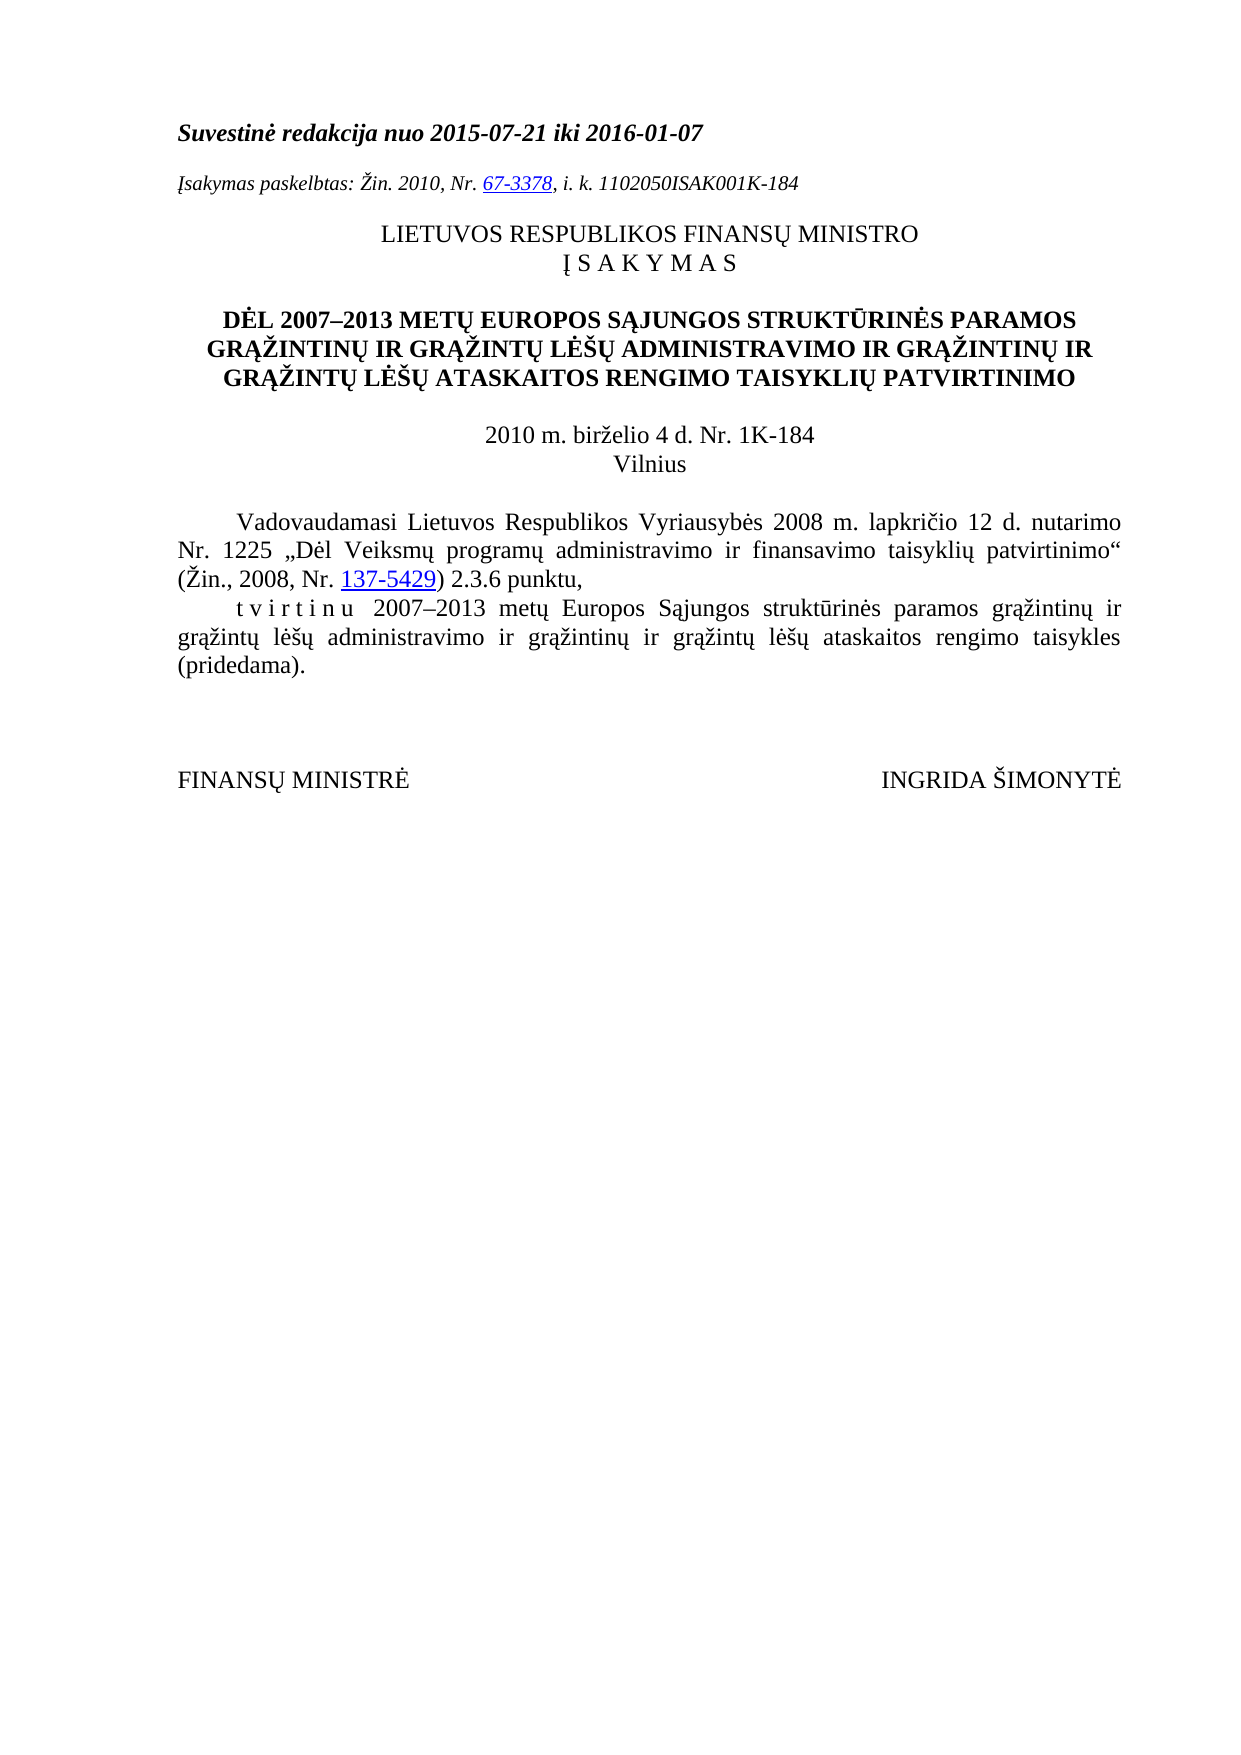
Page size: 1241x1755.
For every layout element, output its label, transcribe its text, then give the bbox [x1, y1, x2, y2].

text ĮSAKYMAS [177, 248, 1122, 277]
text 2010 m. birželio 4 d. Nr. 1K-184 [177, 420, 1122, 449]
text Vadovaudamasi Lietuvos Respublikos Vyriausybės 2008 m. lapkričio 12 d. nutarimo Nr. 1225 „Dėl Veiksmų programų administravimo ir finansavimo taisyklių patvirtinimo“ (Žin., 2008, Nr. 137-5429) 2.3.6 punktu, [177, 507, 1122, 593]
text DĖL 2007–2013 METŲ EUROPOS SĄJUNGOS STRUKTŪRINĖS PARAMOS GRĄŽINTINŲ IR GRĄŽINTŲ LĖŠŲ ADMINISTRAVIMO IR GRĄŽINTINŲ IR GRĄŽINTŲ LĖŠŲ ATASKAITOS RENGIMO TAISYKLIŲ PATVIRTINIMO [177, 305, 1122, 392]
text Suvestinė redakcija nuo 2015-07-21 iki 2016-01-07 [177, 118, 1122, 147]
text Įsakymas paskelbtas: Žin. 2010, Nr. 67-3378, i. k. 1102050ISAK001K-184 [177, 171, 1122, 195]
text tvirtinu 2007–2013 metų Europos Sąjungos struktūrinės paramos grąžintinų ir grąžintų lėšų administravimo ir grąžintinų ir grąžintų lėšų ataskaitos rengimo taisykles (pridedama). [177, 593, 1122, 679]
text FINANSŲ MINISTRĖ INGRIDA ŠIMONYTĖ [177, 765, 1122, 794]
text Vilnius [177, 449, 1122, 478]
text LIETUVOS RESPUBLIKOS FINANSŲ MINISTRO [177, 219, 1122, 248]
